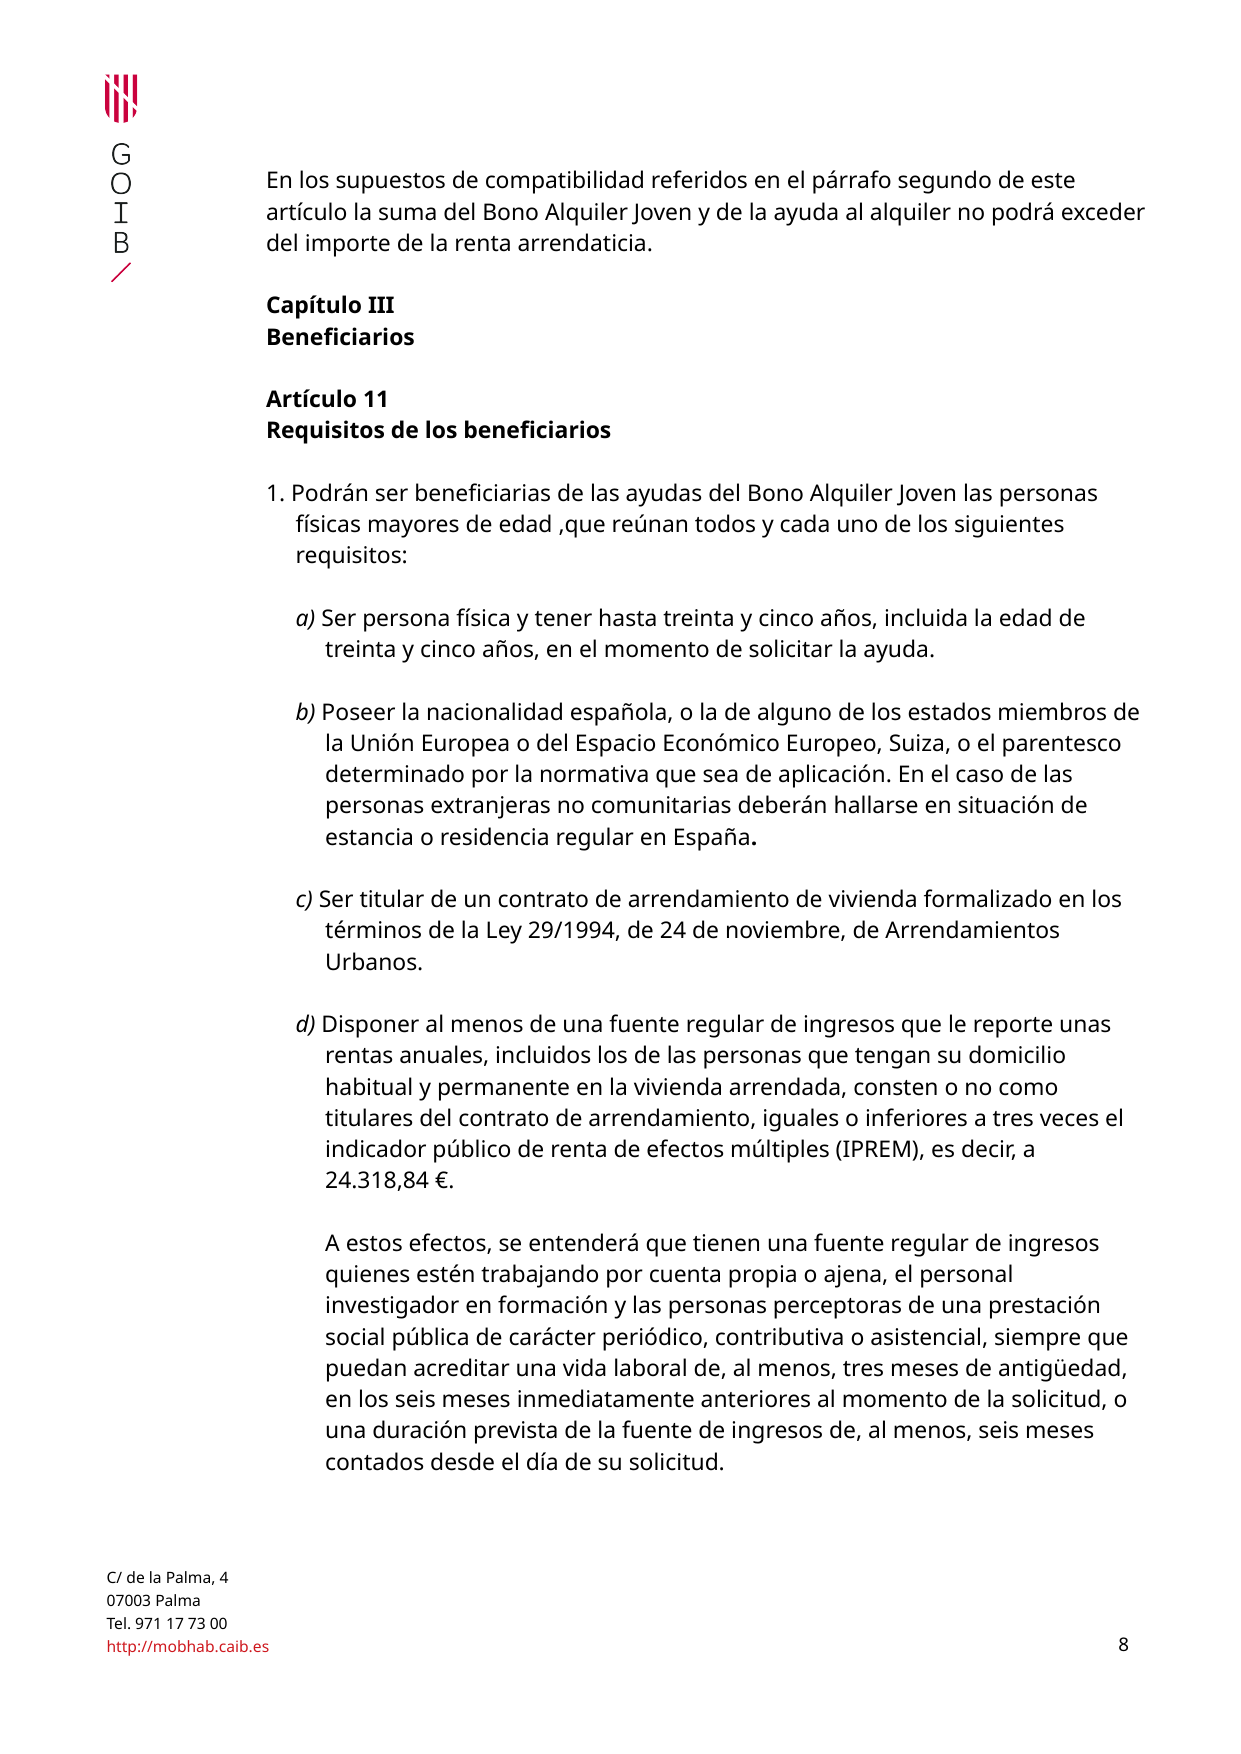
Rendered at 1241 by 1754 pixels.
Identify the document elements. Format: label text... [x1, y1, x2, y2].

text c) Ser titular de un contrato de arrendamiento de vivienda formalizado en los términos de la Ley 29/1994, de 24 de noviembre, de Arrendamientos Urbanos. [295, 883, 1152, 977]
text Capítulo III [266, 289, 1152, 320]
text En los supuestos de compatibilidad referidos en el párrafo segundo de este artículo la suma del Bono Alquiler Joven y de la ayuda al alquiler no podrá exceder del importe de la renta arrendaticia. [266, 164, 1152, 258]
picture [76, 51, 166, 313]
text Artículo 11 [266, 383, 1152, 414]
text Requisitos de los beneficiarios [266, 414, 1152, 445]
text a) Ser persona física y tener hasta treinta y cinco años, incluida la edad de treinta y cinco años, en el momento de solicitar la ayuda. [295, 602, 1152, 664]
text A estos efectos, se entenderá que tienen una fuente regular de ingresos quienes estén trabajando por cuenta propia o ajena, el personal investigador en formación y las personas perceptoras de una prestación social pública de carácter periódico, contributiva o asistencial, siempre que puedan acreditar una vida laboral de, al menos, tres meses de antigüedad, en los seis meses inmediatamente anteriores al momento de la solicitud, o una duración prevista de la fuente de ingresos de, al menos, seis meses contados desde el día de su solicitud. [325, 1227, 1152, 1477]
text b) Poseer la nacionalidad española, o la de alguno de los estados miembros de la Unión Europea o del Espacio Económico Europeo, Suiza, o el parentesco determinado por la normativa que sea de aplicación. En el caso de las personas extranjeras no comunitarias deberán hallarse en situación de estancia o residencia regular en España. [295, 695, 1152, 852]
text Beneficiarios [266, 320, 1152, 352]
text 1. Podrán ser beneficiarias de las ayudas del Bono Alquiler Joven las personas físicas mayores de edad ,que reúnan todos y cada uno de los siguientes requisitos: [266, 477, 1152, 570]
text d) Disponer al menos de una fuente regular de ingresos que le reporte unas rentas anuales, incluidos los de las personas que tengan su domicilio habitual y permanente en la vivienda arrendada, consten o no como titulares del contrato de arrendamiento, iguales o inferiores a tres veces el indicador público de renta de efectos múltiples (IPREM), es decir, a 24.318,84 €. [295, 1008, 1152, 1195]
